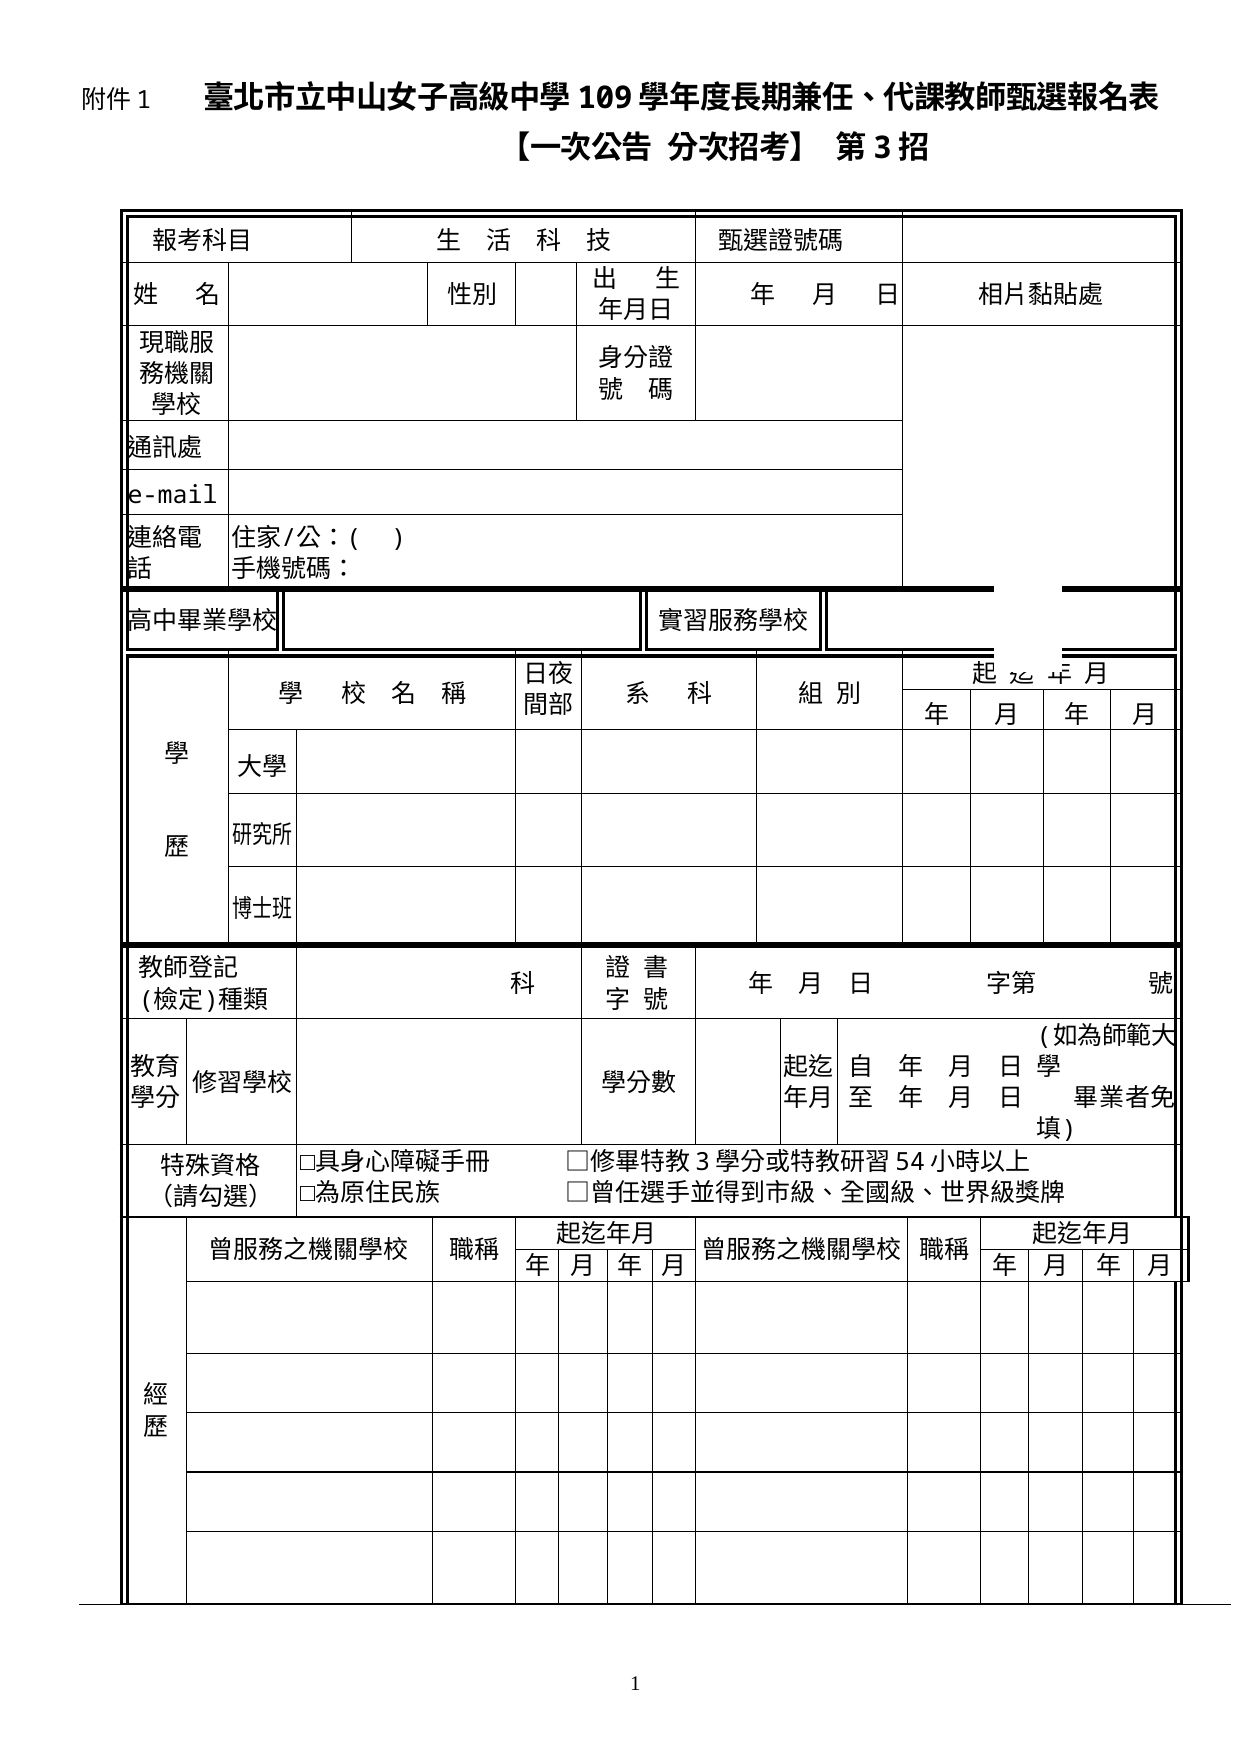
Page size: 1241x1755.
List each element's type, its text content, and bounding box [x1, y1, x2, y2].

table_cell [696, 1354, 907, 1412]
table_cell [516, 1354, 558, 1412]
table_cell 起 迄 年 月 [1062, 648, 1179, 689]
table_cell [516, 794, 581, 866]
table_cell [582, 648, 756, 654]
table_cell 月 [1134, 1250, 1180, 1281]
table_cell [653, 1473, 695, 1531]
table_cell [582, 867, 756, 942]
table_cell 大學 [229, 730, 296, 792]
table_cell 高中畢業學校 [129, 592, 276, 648]
table_cell [653, 1282, 695, 1353]
table_cell 身分證 號 碼 [577, 326, 695, 420]
table_cell [1083, 1282, 1133, 1353]
table_cell 年 [1083, 1250, 1133, 1281]
table_cell [757, 730, 902, 792]
table_cell [433, 1354, 515, 1412]
table_cell 職稱 [433, 1218, 515, 1281]
table_cell [187, 1413, 432, 1471]
table_cell [1029, 1532, 1082, 1603]
table_cell [1111, 730, 1174, 792]
table_cell [229, 263, 427, 325]
table_cell [229, 648, 515, 654]
table_cell 通訊處 [129, 421, 228, 469]
table_cell [903, 326, 1174, 672]
table_header 甄選證號碼 [696, 218, 902, 262]
table_cell 月 [653, 1250, 695, 1281]
table_cell 年 [981, 1250, 1028, 1281]
table_cell [696, 1019, 780, 1144]
table_cell (如為師範大學 畢業者免填) [1034, 1019, 1174, 1144]
table_cell 特殊資格 （請勾選） [129, 1145, 296, 1216]
table_cell [516, 263, 576, 325]
table_cell 住家/公：( ) 手機號碼： [229, 515, 902, 586]
table_cell [516, 1413, 558, 1471]
table_cell [1134, 1282, 1174, 1353]
table_cell 年 月 日 [696, 263, 902, 325]
table_cell 年 [608, 1250, 652, 1281]
table_cell [1134, 1354, 1174, 1412]
table_cell [433, 1532, 515, 1603]
table_header 附件1 臺北市立中山女子高級中學109學年度長期兼任、代課教師甄選報名表 【一次公告 分次招考】 第3招 [79, 84, 1231, 1604]
table_cell 曾服務之機關學校 [696, 1218, 907, 1281]
table_cell [828, 592, 994, 648]
table_cell 證 書 字 號 [582, 948, 695, 1018]
table_cell [1083, 1413, 1133, 1471]
table_cell [1044, 867, 1110, 942]
table_cell 性別 [428, 263, 515, 325]
table_cell [696, 1282, 907, 1353]
table_cell [1062, 592, 1174, 648]
table_cell [187, 1473, 432, 1531]
table_cell 起迄年月 [516, 1218, 695, 1249]
table_cell [1111, 867, 1174, 942]
table_cell [653, 1532, 695, 1603]
table_cell 姓 名 [129, 263, 228, 325]
table_cell [297, 730, 515, 792]
table_cell [971, 730, 1043, 792]
table_cell [285, 592, 639, 648]
table_cell 研究所 [229, 794, 296, 866]
table_cell [696, 326, 902, 420]
table_cell 修習學校 [187, 1019, 296, 1144]
table_cell 教師登記 (檢定)種類 [129, 948, 296, 1018]
table_cell 實習服務學校 [648, 592, 819, 648]
table_cell [971, 794, 1043, 866]
table_cell 起迄年月 [981, 1218, 1180, 1249]
table_cell [981, 1354, 1028, 1412]
table_cell e-mail [129, 470, 228, 514]
table_cell [516, 867, 581, 942]
table_cell 教育學分 [129, 1019, 186, 1144]
table_cell [1029, 1354, 1082, 1412]
table_cell [433, 1282, 515, 1353]
table_cell [229, 326, 576, 420]
table_cell [229, 421, 902, 469]
table_cell [908, 1413, 980, 1471]
table_cell 年 [516, 1250, 558, 1281]
table_header 報考科目 [124, 212, 351, 262]
table_cell [1044, 730, 1110, 792]
table_cell [1044, 794, 1110, 866]
table_cell [516, 1532, 558, 1603]
table_cell 曾服務之機關學校 [187, 1218, 432, 1281]
table_cell [608, 1532, 652, 1603]
table_cell [757, 648, 902, 654]
table_cell [297, 794, 515, 866]
table_cell 日夜間部 [516, 658, 581, 729]
table_cell [757, 867, 902, 942]
table_cell 月 [1111, 690, 1174, 729]
table_cell [516, 1282, 558, 1353]
table_cell [1134, 1532, 1174, 1603]
table_cell [653, 1354, 695, 1412]
table_cell [608, 1282, 652, 1353]
table_cell 經 歷 [129, 1218, 186, 1603]
table_cell [229, 470, 902, 514]
table_cell [559, 1473, 607, 1531]
table_cell [187, 1532, 432, 1603]
table_cell 相片黏貼處 [903, 263, 1174, 325]
table_cell [559, 1413, 607, 1471]
table_cell [908, 1473, 980, 1531]
table_cell [433, 1413, 515, 1471]
table_cell [187, 1282, 432, 1353]
table_cell 連絡電話 [129, 515, 228, 586]
table_cell 年 月 日 字第 號 [696, 948, 1174, 1018]
table_cell [903, 794, 970, 866]
table_cell [1083, 1532, 1133, 1603]
table_header [903, 218, 1174, 262]
table_cell [696, 1413, 907, 1471]
table_cell [433, 1473, 515, 1531]
table_cell [1134, 1473, 1174, 1531]
table_cell 學 歷 [124, 648, 228, 942]
table_cell [908, 1532, 980, 1603]
table_cell [981, 1413, 1028, 1471]
table_cell [608, 1354, 652, 1412]
table_cell 起 迄 年 月 [903, 658, 1174, 689]
table_cell [559, 1282, 607, 1353]
table_cell [981, 1473, 1028, 1531]
table_cell [981, 1532, 1028, 1603]
table_cell [297, 867, 515, 942]
table_cell 月 [559, 1250, 607, 1281]
table_cell 自 年 月 日 至 年 月 日 [838, 1019, 1033, 1144]
table_cell 科 [297, 948, 581, 1018]
table_cell [608, 1413, 652, 1471]
table_cell [582, 730, 756, 792]
table_cell [559, 1354, 607, 1412]
table_cell [582, 794, 756, 866]
table_cell [696, 1473, 907, 1531]
table_cell [1029, 1473, 1082, 1531]
table_cell [981, 1282, 1028, 1353]
table_cell [908, 1282, 980, 1353]
table_cell 學 校 名 稱 [229, 658, 515, 729]
table_cell [908, 1354, 980, 1412]
table_cell 年 [903, 690, 970, 729]
table_cell 學分數 [582, 1019, 695, 1144]
table_cell [903, 867, 970, 942]
table_cell [559, 1532, 607, 1603]
table_cell [903, 730, 970, 792]
table_cell [696, 1532, 907, 1603]
table_cell □具身心障礙手冊 □修畢特教3學分或特教研習54小時以上 □為原住民族 □曾任選手並得到市級、全國級、世界級獎牌 [297, 1145, 1174, 1216]
table_cell [187, 1354, 432, 1412]
table_cell 博士班 [229, 867, 296, 942]
table_header [903, 212, 1179, 262]
table_cell [971, 867, 1043, 942]
table_header 生 活 科 技 [352, 218, 695, 262]
table_cell [1083, 1473, 1133, 1531]
table_cell [1083, 1354, 1133, 1412]
table_cell 年 [1044, 690, 1110, 729]
table_cell [1134, 1413, 1174, 1471]
table_cell 組 別 [757, 658, 902, 729]
table_cell 月 [971, 690, 1043, 729]
table_cell 起迄年月 [781, 1019, 837, 1144]
table_cell 月 [1029, 1250, 1082, 1281]
table_cell 系 科 [582, 658, 756, 729]
table_cell [653, 1413, 695, 1471]
table_cell [1029, 1413, 1082, 1471]
table_cell [297, 1019, 581, 1144]
table_cell [516, 730, 581, 792]
table_cell [1111, 794, 1174, 866]
table_cell 職稱 [908, 1218, 980, 1281]
table_cell 出 生 年月日 [577, 263, 695, 325]
table_cell 現職服務機關學校 [129, 326, 228, 420]
table_cell [608, 1473, 652, 1531]
table_cell [516, 1473, 558, 1531]
table_cell [757, 794, 902, 866]
table_cell [1029, 1282, 1082, 1353]
